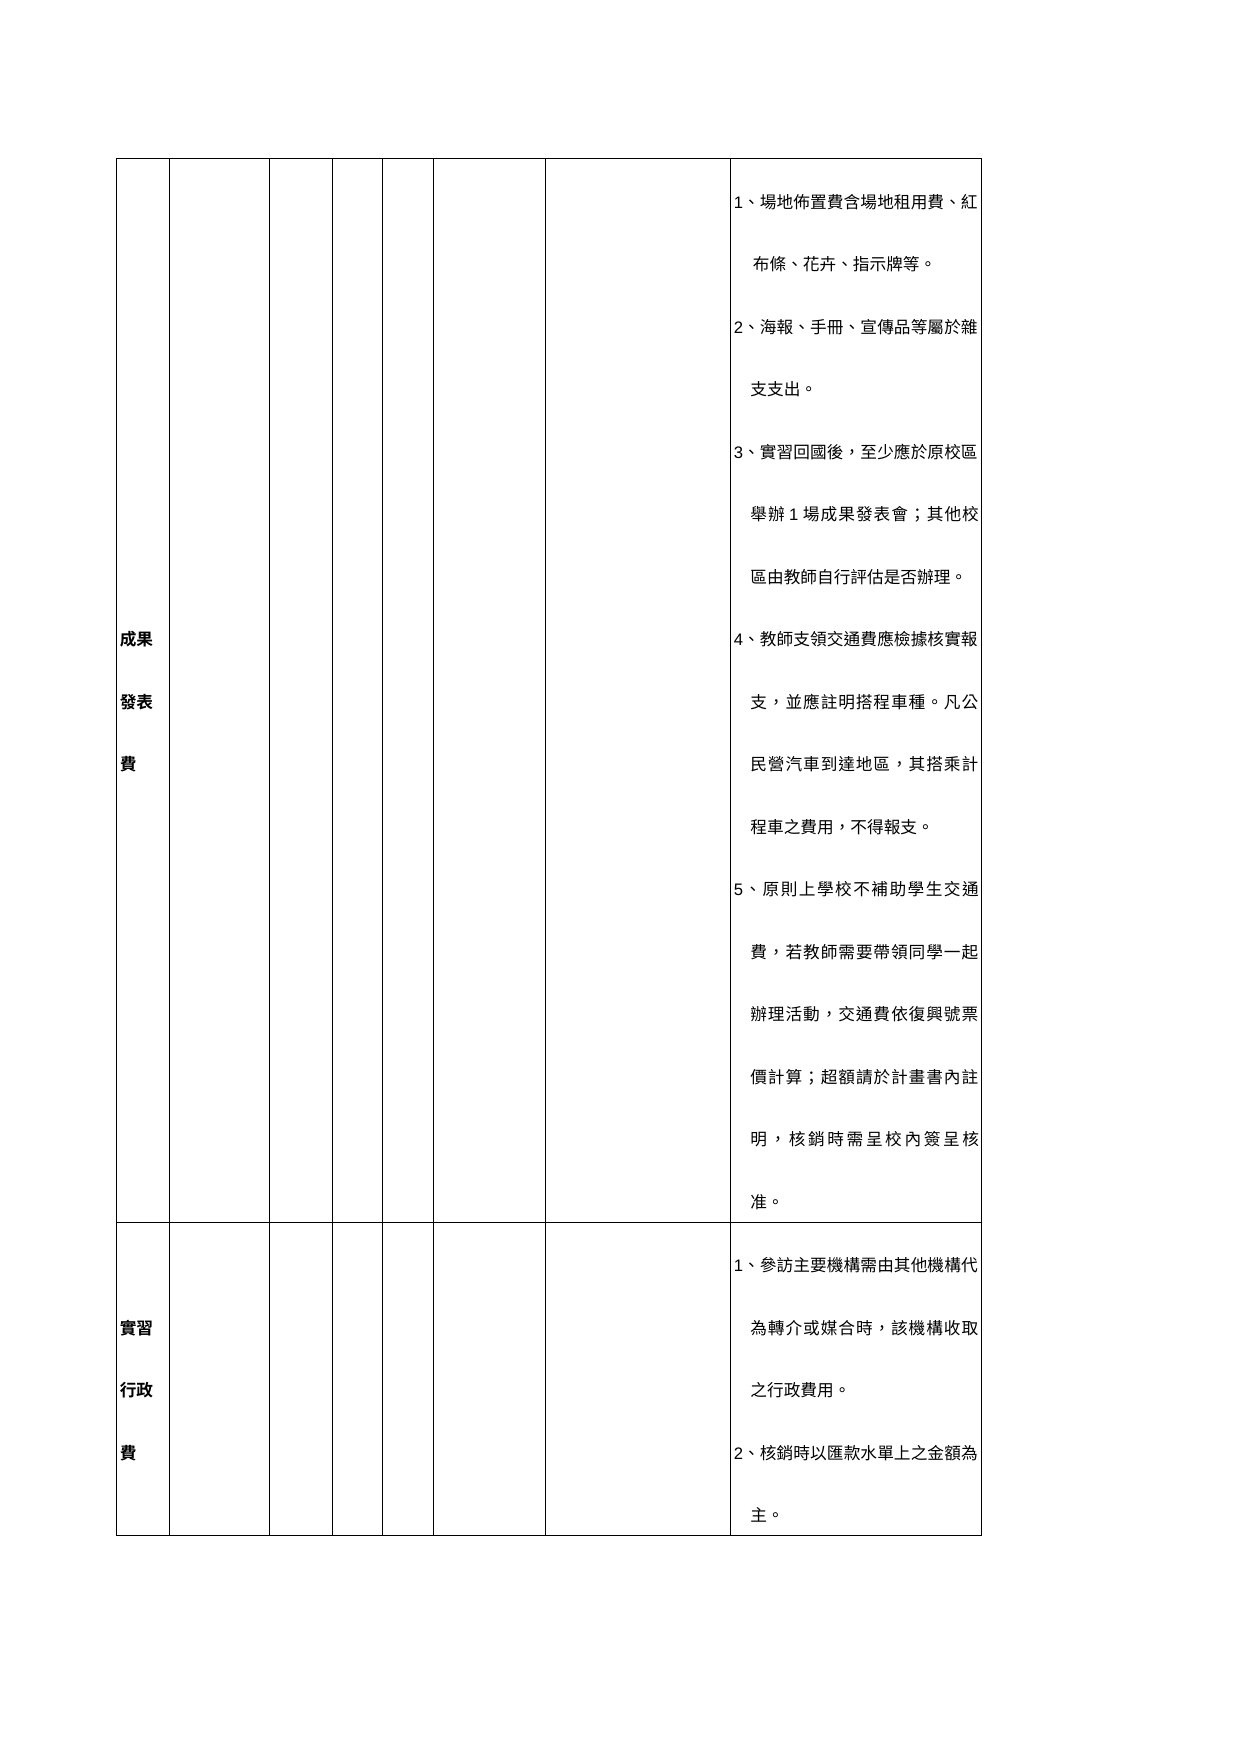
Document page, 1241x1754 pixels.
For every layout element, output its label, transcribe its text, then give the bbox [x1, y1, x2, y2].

table_cell 1、參訪主要機構需由其他機構代為轉介或媒合時，該機構收取之行政費用。 2、核銷時以匯款水單上之金額為主。 [731, 1223, 981, 1535]
table_cell [383, 1223, 433, 1535]
table_cell [434, 159, 545, 1222]
table_cell [270, 1223, 332, 1535]
table_cell [333, 1223, 382, 1535]
table_cell [333, 159, 382, 1222]
table_cell 成果發表費 [117, 159, 169, 1222]
table_cell [546, 159, 730, 1222]
table_cell [170, 159, 269, 1222]
table_cell [434, 1223, 545, 1535]
table_cell [270, 159, 332, 1222]
table_cell [383, 159, 433, 1222]
table_cell [546, 1223, 730, 1535]
table_cell 1、場地佈置費含場地租用費、紅布條、花卉、指示牌等。 2、海報、手冊、宣傳品等屬於雜支支出。 3、實習回國後，至少應於原校區舉辦1場成果發表會；其他校區由教師自行評估是否辦理。 4、教師支領交通費應檢據核實報支，並應註明搭程車種。凡公民營汽車到達地區，其搭乘計程車之費用，不得報支。 5、原則上學校不補助學生交通費，若教師需要帶領同學一起辦理活動，交通費依復興號票價計算；超額請於計畫書內註明，核銷時需呈校內簽呈核准。 [731, 159, 981, 1222]
table_cell [170, 1223, 269, 1535]
table_cell 實習行政費 [117, 1223, 169, 1535]
